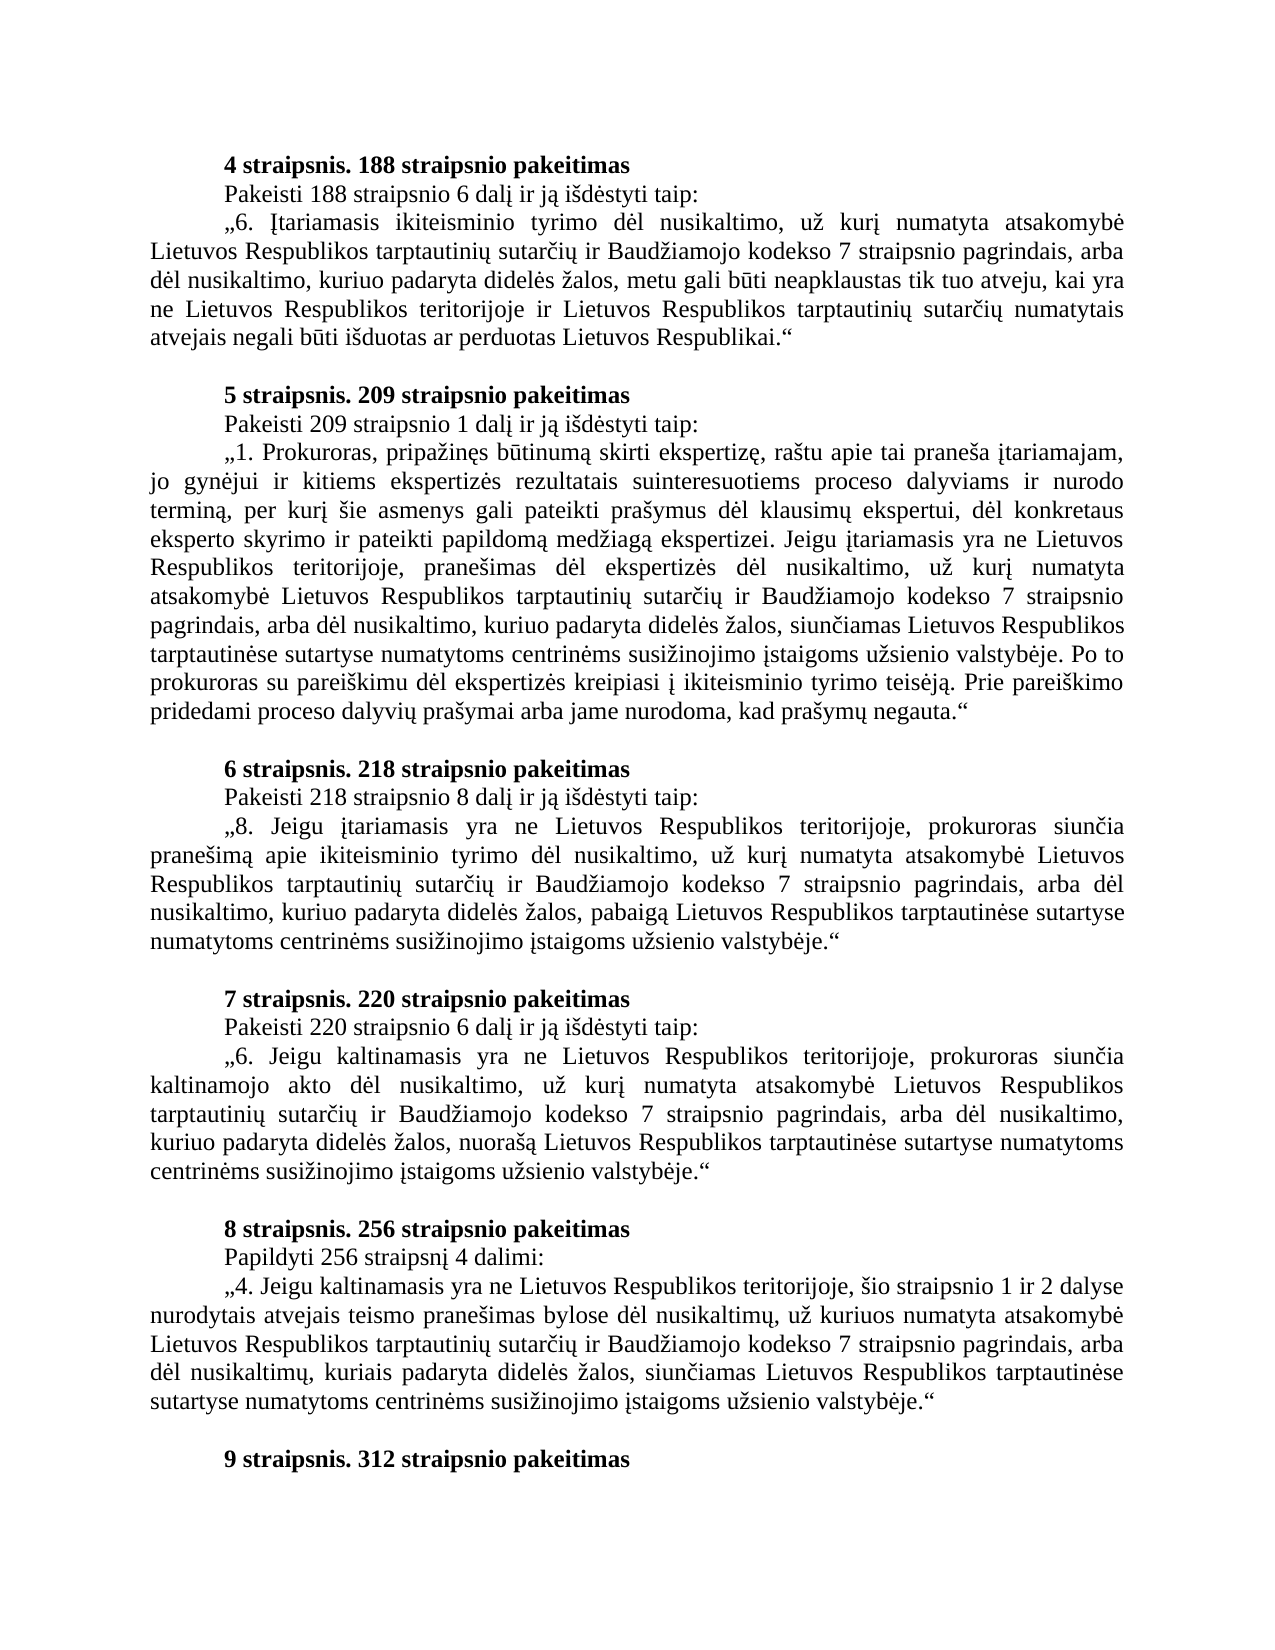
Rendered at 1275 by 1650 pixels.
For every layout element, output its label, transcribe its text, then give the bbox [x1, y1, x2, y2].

text „8. Jeigu įtariamasis yra ne Lietuvos Respublikos teritorijoje, prokuroras siunčia pranešimą apie ikiteisminio tyrimo dėl nusikaltimo, už kurį numatyta atsakomybė Lietuvos Respublikos tarptautinių sutarčių ir Baudžiamojo kodekso 7 straipsnio pagrindais, arba dėl nusikaltimo, kuriuo padaryta didelės žalos, pabaigą Lietuvos Respublikos tarptautinėse sutartyse numatytoms centrinėms susižinojimo įstaigoms užsienio valstybėje.“ [150, 811, 1125, 955]
text 9 straipsnis. 312 straipsnio pakeitimas [150, 1444, 1125, 1472]
text 8 straipsnis. 256 straipsnio pakeitimas [150, 1214, 1125, 1242]
text Papildyti 256 straipsnį 4 dalimi: [150, 1242, 1125, 1271]
text 5 straipsnis. 209 straipsnio pakeitimas [150, 380, 1125, 409]
text Pakeisti 209 straipsnio 1 dalį ir ją išdėstyti taip: [150, 409, 1125, 437]
text „6. Įtariamasis ikiteisminio tyrimo dėl nusikaltimo, už kurį numatyta atsakomybė Lietuvos Respublikos tarptautinių sutarčių ir Baudžiamojo kodekso 7 straipsnio pagrindais, arba dėl nusikaltimo, kuriuo padaryta didelės žalos, metu gali būti neapklaustas tik tuo atveju, kai yra ne Lietuvos Respublikos teritorijoje ir Lietuvos Respublikos tarptautinių sutarčių numatytais atvejais negali būti išduotas ar perduotas Lietuvos Respublikai.“ [150, 207, 1125, 351]
text Pakeisti 188 straipsnio 6 dalį ir ją išdėstyti taip: [150, 179, 1125, 207]
text „6. Jeigu kaltinamasis yra ne Lietuvos Respublikos teritorijoje, prokuroras siunčia kaltinamojo akto dėl nusikaltimo, už kurį numatyta atsakomybė Lietuvos Respublikos tarptautinių sutarčių ir Baudžiamojo kodekso 7 straipsnio pagrindais, arba dėl nusikaltimo, kuriuo padaryta didelės žalos, nuorašą Lietuvos Respublikos tarptautinėse sutartyse numatytoms centrinėms susižinojimo įstaigoms užsienio valstybėje.“ [150, 1041, 1125, 1185]
text „1. Prokuroras, pripažinęs būtinumą skirti ekspertizę, raštu apie tai praneša įtariamajam, jo gynėjui ir kitiems ekspertizės rezultatais suinteresuotiems proceso dalyviams ir nurodo terminą, per kurį šie asmenys gali pateikti prašymus dėl klausimų ekspertui, dėl konkretaus eksperto skyrimo ir pateikti papildomą medžiagą ekspertizei. Jeigu įtariamasis yra ne Lietuvos Respublikos teritorijoje, pranešimas dėl ekspertizės dėl nusikaltimo, už kurį numatyta atsakomybė Lietuvos Respublikos tarptautinių sutarčių ir Baudžiamojo kodekso 7 straipsnio pagrindais, arba dėl nusikaltimo, kuriuo padaryta didelės žalos, siunčiamas Lietuvos Respublikos tarptautinėse sutartyse numatytoms centrinėms susižinojimo įstaigoms užsienio valstybėje. Po to prokuroras su pareiškimu dėl ekspertizės kreipiasi į ikiteisminio tyrimo teisėją. Prie pareiškimo pridedami proceso dalyvių prašymai arba jame nurodoma, kad prašymų negauta.“ [150, 437, 1125, 725]
text 7 straipsnis. 220 straipsnio pakeitimas [150, 984, 1125, 1012]
text 6 straipsnis. 218 straipsnio pakeitimas [150, 754, 1125, 782]
text Pakeisti 220 straipsnio 6 dalį ir ją išdėstyti taip: [150, 1012, 1125, 1041]
text „4. Jeigu kaltinamasis yra ne Lietuvos Respublikos teritorijoje, šio straipsnio 1 ir 2 dalyse nurodytais atvejais teismo pranešimas bylose dėl nusikaltimų, už kuriuos numatyta atsakomybė Lietuvos Respublikos tarptautinių sutarčių ir Baudžiamojo kodekso 7 straipsnio pagrindais, arba dėl nusikaltimų, kuriais padaryta didelės žalos, siunčiamas Lietuvos Respublikos tarptautinėse sutartyse numatytoms centrinėms susižinojimo įstaigoms užsienio valstybėje.“ [150, 1271, 1125, 1415]
text 4 straipsnis. 188 straipsnio pakeitimas [150, 150, 1125, 179]
text Pakeisti 218 straipsnio 8 dalį ir ją išdėstyti taip: [150, 782, 1125, 811]
